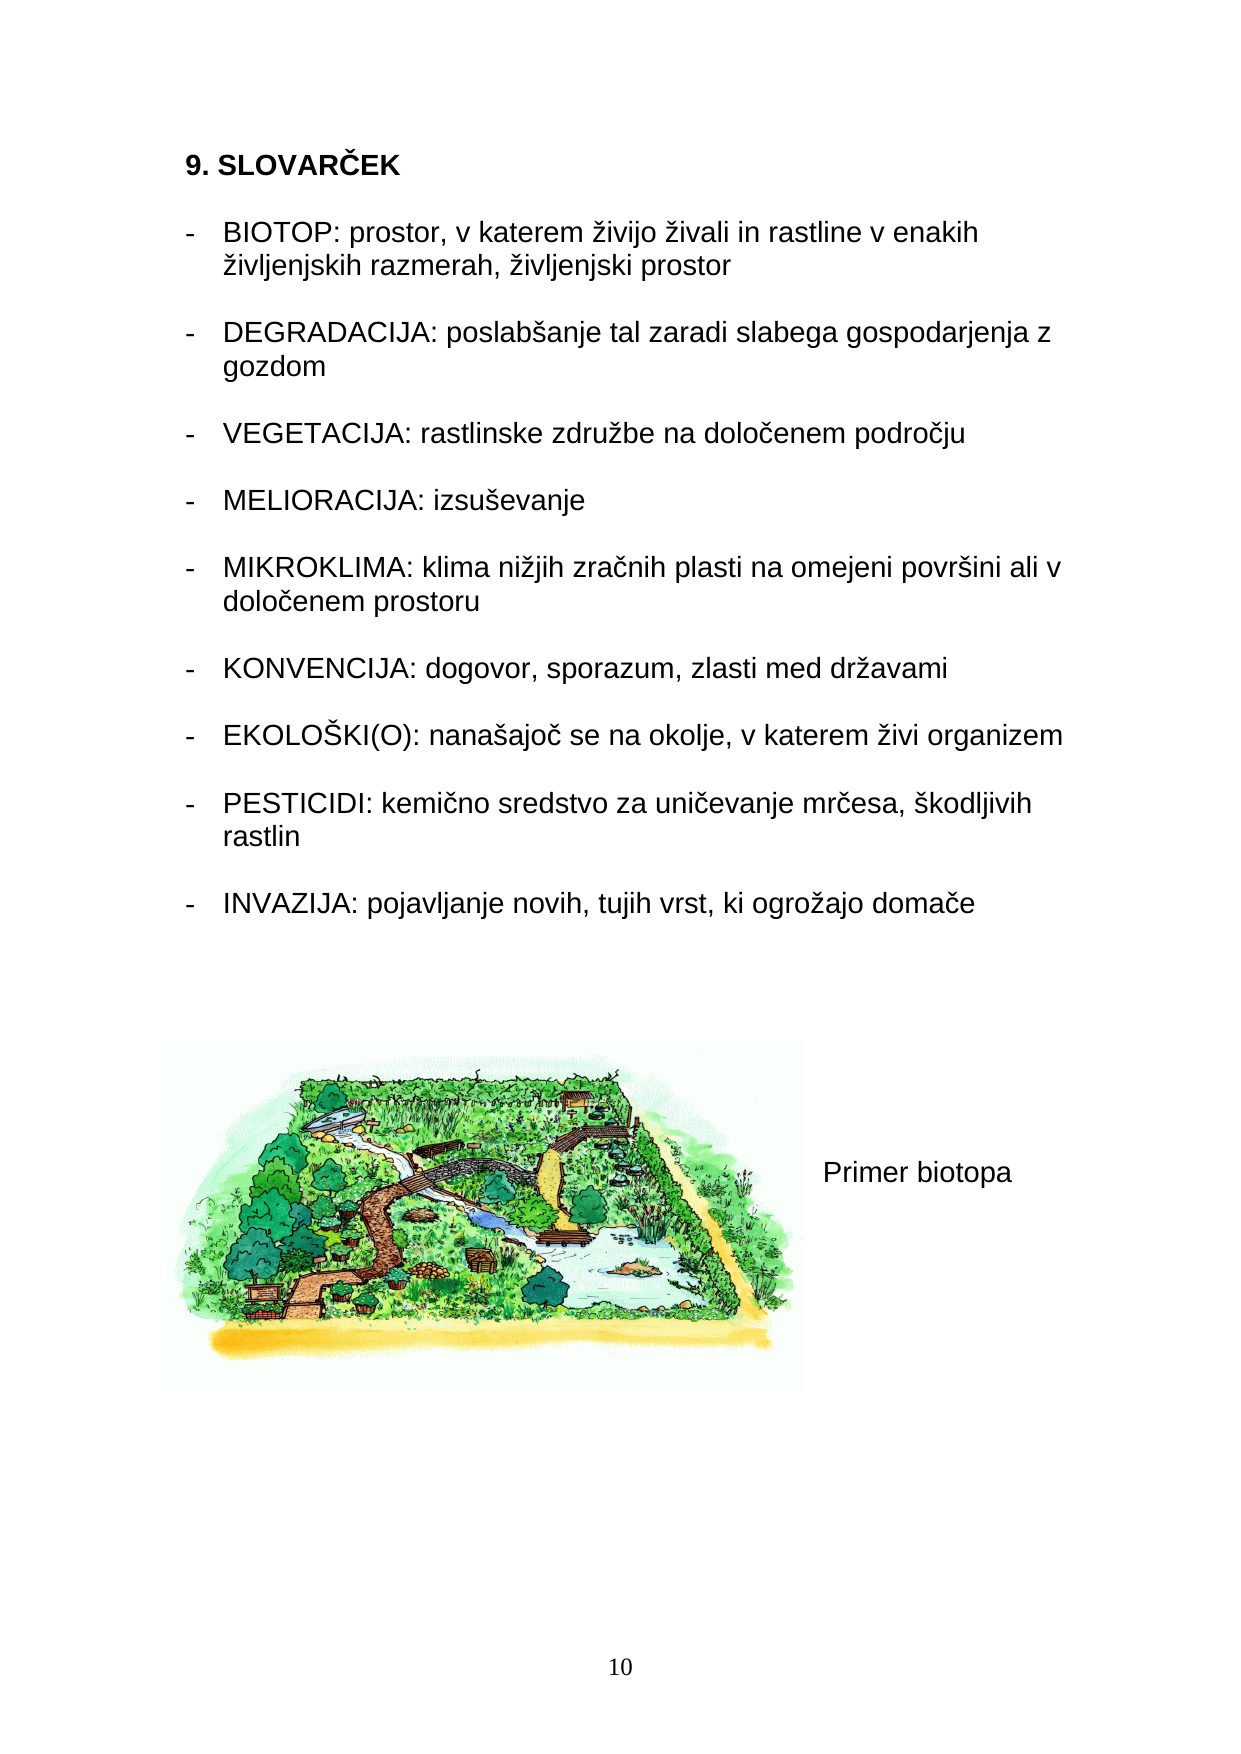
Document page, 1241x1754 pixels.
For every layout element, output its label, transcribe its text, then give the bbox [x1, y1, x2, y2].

list EKOLOŠKI(O): nanašajoč se na okolje, v katerem živi organizem [185, 718, 1093, 752]
list INVAZIJA: pojavljanje novih, tujih vrst, ki ogrožajo domače [185, 886, 1093, 920]
text Primer biotopa [804, 1155, 1093, 1188]
list DEGRADACIJA: poslabšanje tal zaradi slabega gospodarjenja z gozdom [185, 315, 1093, 383]
list MELIORACIJA: izsuševanje [185, 483, 1093, 517]
text 9. SLOVARČEK [185, 148, 1093, 181]
text [148, 1155, 166, 1188]
list KONVENCIJA: dogovor, sporazum, zlasti med državami [185, 651, 1093, 685]
picture [166, 1040, 804, 1392]
list PESTICIDI: kemično sredstvo za uničevanje mrčesa, škodljivih rastlin [185, 786, 1093, 853]
list BIOTOP: prostor, v katerem živijo živali in rastline v enakih življenjskih razmerah, življenjski prostor [185, 215, 1093, 282]
list MIKROKLIMA: klima nižjih zračnih plasti na omejeni površini ali v določenem prostoru [185, 551, 1093, 618]
list VEGETACIJA: rastlinske združbe na določenem področju [185, 416, 1093, 450]
